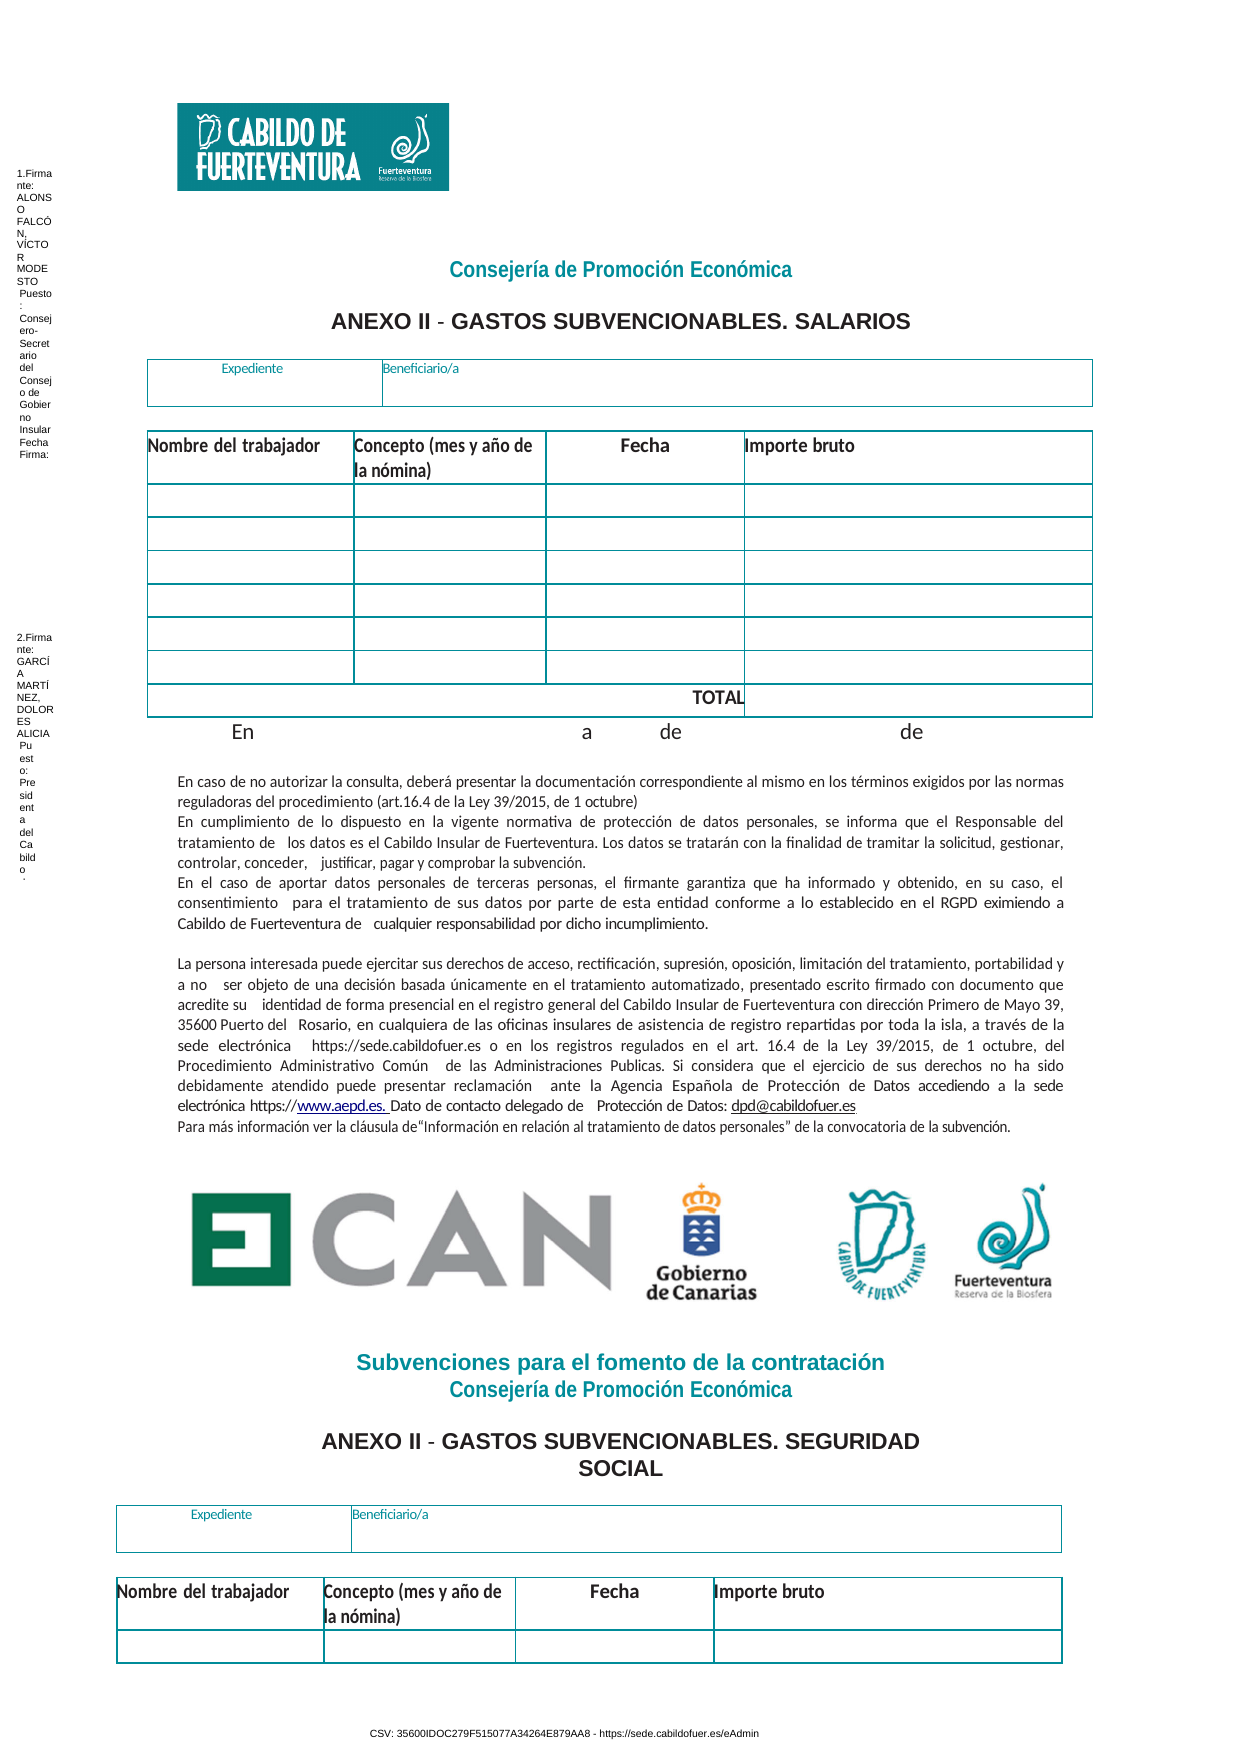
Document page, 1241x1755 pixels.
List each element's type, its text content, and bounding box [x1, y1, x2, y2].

table_cell [325, 1631, 515, 1662]
subtitle En a de de [231, 718, 1241, 745]
table_header Importe bruto [715, 1578, 1061, 1629]
table_cell [745, 585, 1092, 616]
text Puesto: Presidenta del Cabildo de Fuerteventura Fecha Firma: 07/05/2025 08:55:34 [19, 740, 36, 879]
table_cell [355, 618, 545, 649]
table_cell [547, 651, 744, 683]
text ANEXO II - GASTOS SUBVENCIONABLES. SEGURIDAD SOCIAL [279, 1428, 962, 1481]
table_cell [148, 651, 353, 683]
table_cell [745, 485, 1092, 516]
table_header Importe bruto [745, 432, 1092, 483]
text ANEXO II - GASTOS SUBVENCIONABLES. SALARIOS [104, 308, 1137, 334]
table_header Concepto (mes y año de la nómina) [325, 1578, 515, 1629]
text 1.Firmante: ALONSO FALCÓN, VÍCTOR MODESTO [17, 167, 54, 287]
table_header Nombre del trabajador [118, 1578, 323, 1629]
table_header Fecha [547, 432, 744, 483]
text En caso de no autorizar la consulta, deberá presentar la documentación correspondiente al mismo en los términos exigidos por las normas reguladoras del procedimiento (art.16.4 de la Ley 39/2015, de 1 octubre) [177, 771, 1064, 811]
table_cell [355, 651, 545, 683]
table_cell [547, 518, 744, 549]
table_cell [547, 551, 744, 583]
text 2.Firmante: GARCÍA MARTÍNEZ, DOLORES ALICIA [17, 631, 54, 739]
table_cell [148, 618, 353, 649]
table_cell [745, 651, 1092, 683]
table_cell [715, 1631, 1061, 1662]
subtitle Subvenciones para el fomento de la contratación Consejería de Promoción Económica [355, 1349, 887, 1402]
text En cumplimiento de lo dispuesto en la vigente normativa de protección de datos personales, se informa que el Responsable del tratamiento de los datos es el Cabildo Insular de Fuerteventura. Los datos se tratarán con la finalidad de tramitar la solicitud, gestionar, controlar, conceder, justificar, pagar y comprobar la subvención. [177, 812, 1064, 872]
table_cell [118, 1631, 323, 1662]
table_cell [516, 1631, 713, 1662]
table_cell [547, 485, 744, 516]
table_header Concepto (mes y año de la nómina) [355, 432, 545, 483]
text En el caso de aportar datos personales de terceras personas, el firmante garantiza que ha informado y obtenido, en su caso, el consentimiento para el tratamiento de sus datos por parte de esta entidad conforme a lo establecido en el RGPD eximiendo a Cabildo de Fuerteventura de cualquier responsabilidad por dicho incumplimiento. [177, 872, 1065, 933]
table_cell [745, 551, 1092, 583]
text Puesto: Consejero-Secretario del Consejo de Gobierno Insular Fecha Firma: 06/05/2025 13:03:06 [19, 288, 52, 463]
table_cell TOTAL [148, 685, 744, 716]
text La persona interesada puede ejercitar sus derechos de acceso, rectificación, supresión, oposición, limitación del tratamiento, portabilidad y a no ser objeto de una decisión basada únicamente en el tratamiento automatizado, presentado escrito firmado con documento que acredite su identidad de forma presencial en el registro general del Cabildo Insular de Fuerteventura con dirección Primero de Mayo 39, 35600 Puerto del Rosario, en cualquiera de las oficinas insulares de asistencia de registro repartidas por toda la isla, a través de la sede electrónica https://sede.cabildofuer.es o en los registros regulados en el art. 16.4 de la Ley 39/2015, de 1 octubre, del Procedimiento Administrativo Común de las Administraciones Publicas. Si considera que el ejercicio de sus derechos no ha sido debidamente atendido puede presentar reclamación ante la Agencia Española de Protección de Datos accediendo a la sede electrónica https://www.aepd.es. Dato de contacto delegado de Protección de Datos: dpd@cabildofuer.es [177, 953, 1065, 1116]
table_cell [355, 585, 545, 616]
table_cell [355, 518, 545, 549]
table_cell [547, 585, 744, 616]
text Para más información ver la cláusula de“Información en relación al tratamiento de datos personales” de la convocatoria de la subvención. [177, 1116, 1241, 1136]
table_cell [745, 618, 1092, 649]
table_cell [148, 551, 353, 583]
table_cell [148, 518, 353, 549]
table_cell [148, 585, 353, 616]
table_cell [355, 551, 545, 583]
table_header Fecha [516, 1578, 713, 1629]
table_cell [547, 618, 744, 649]
table_header Nombre del trabajador [148, 432, 353, 483]
table_cell [745, 685, 1092, 716]
table_cell [148, 485, 353, 516]
subtitle Consejería de Promoción Económica [355, 256, 887, 282]
table_cell [355, 485, 545, 516]
table_cell [745, 518, 1092, 549]
